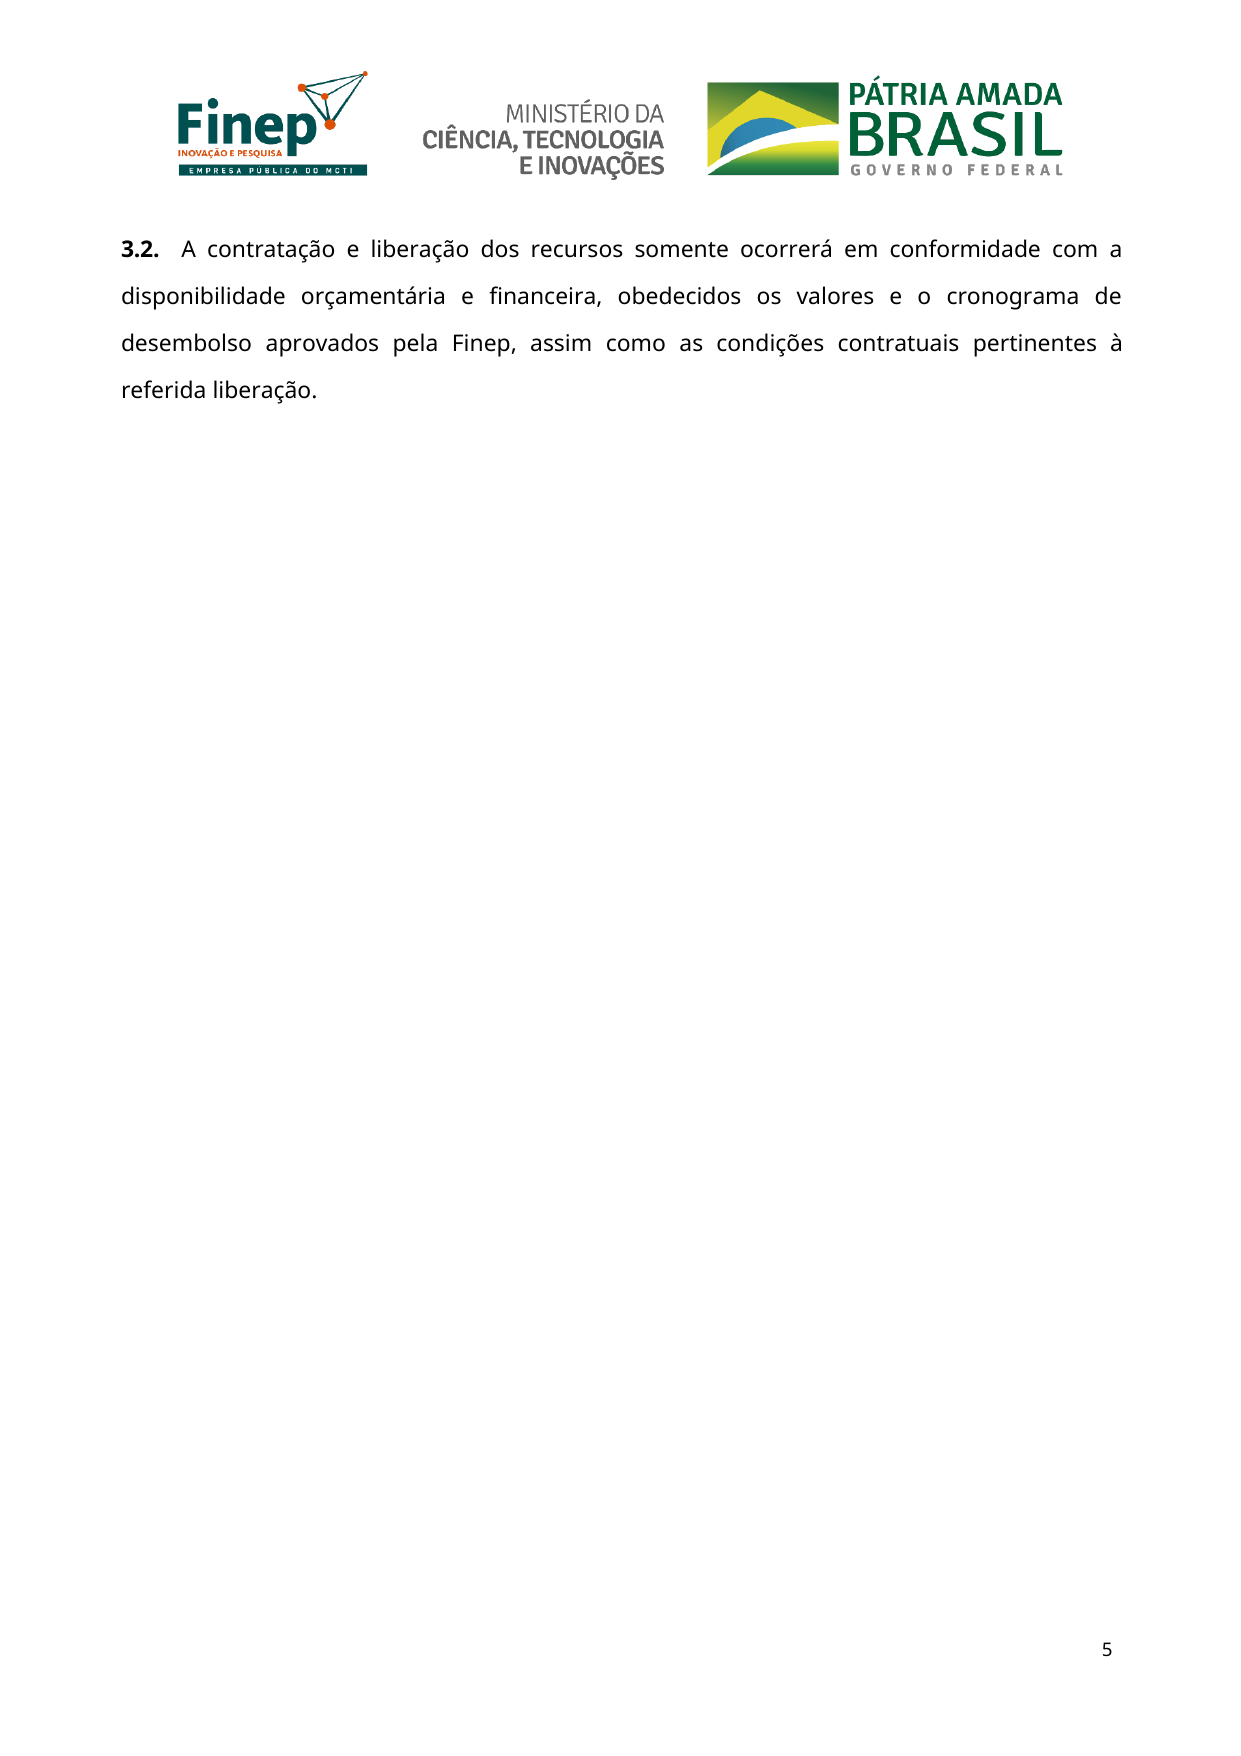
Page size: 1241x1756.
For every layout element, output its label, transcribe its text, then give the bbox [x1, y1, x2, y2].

list A contratação e liberação dos recursos somente ocorrerá em conformidade com a disponibilidade orçamentária e financeira, obedecidos os valores e o cronograma de desembolso aprovados pela Finep, assim como as condições contratuais pertinentes à referida liberação. [121, 233, 1123, 405]
